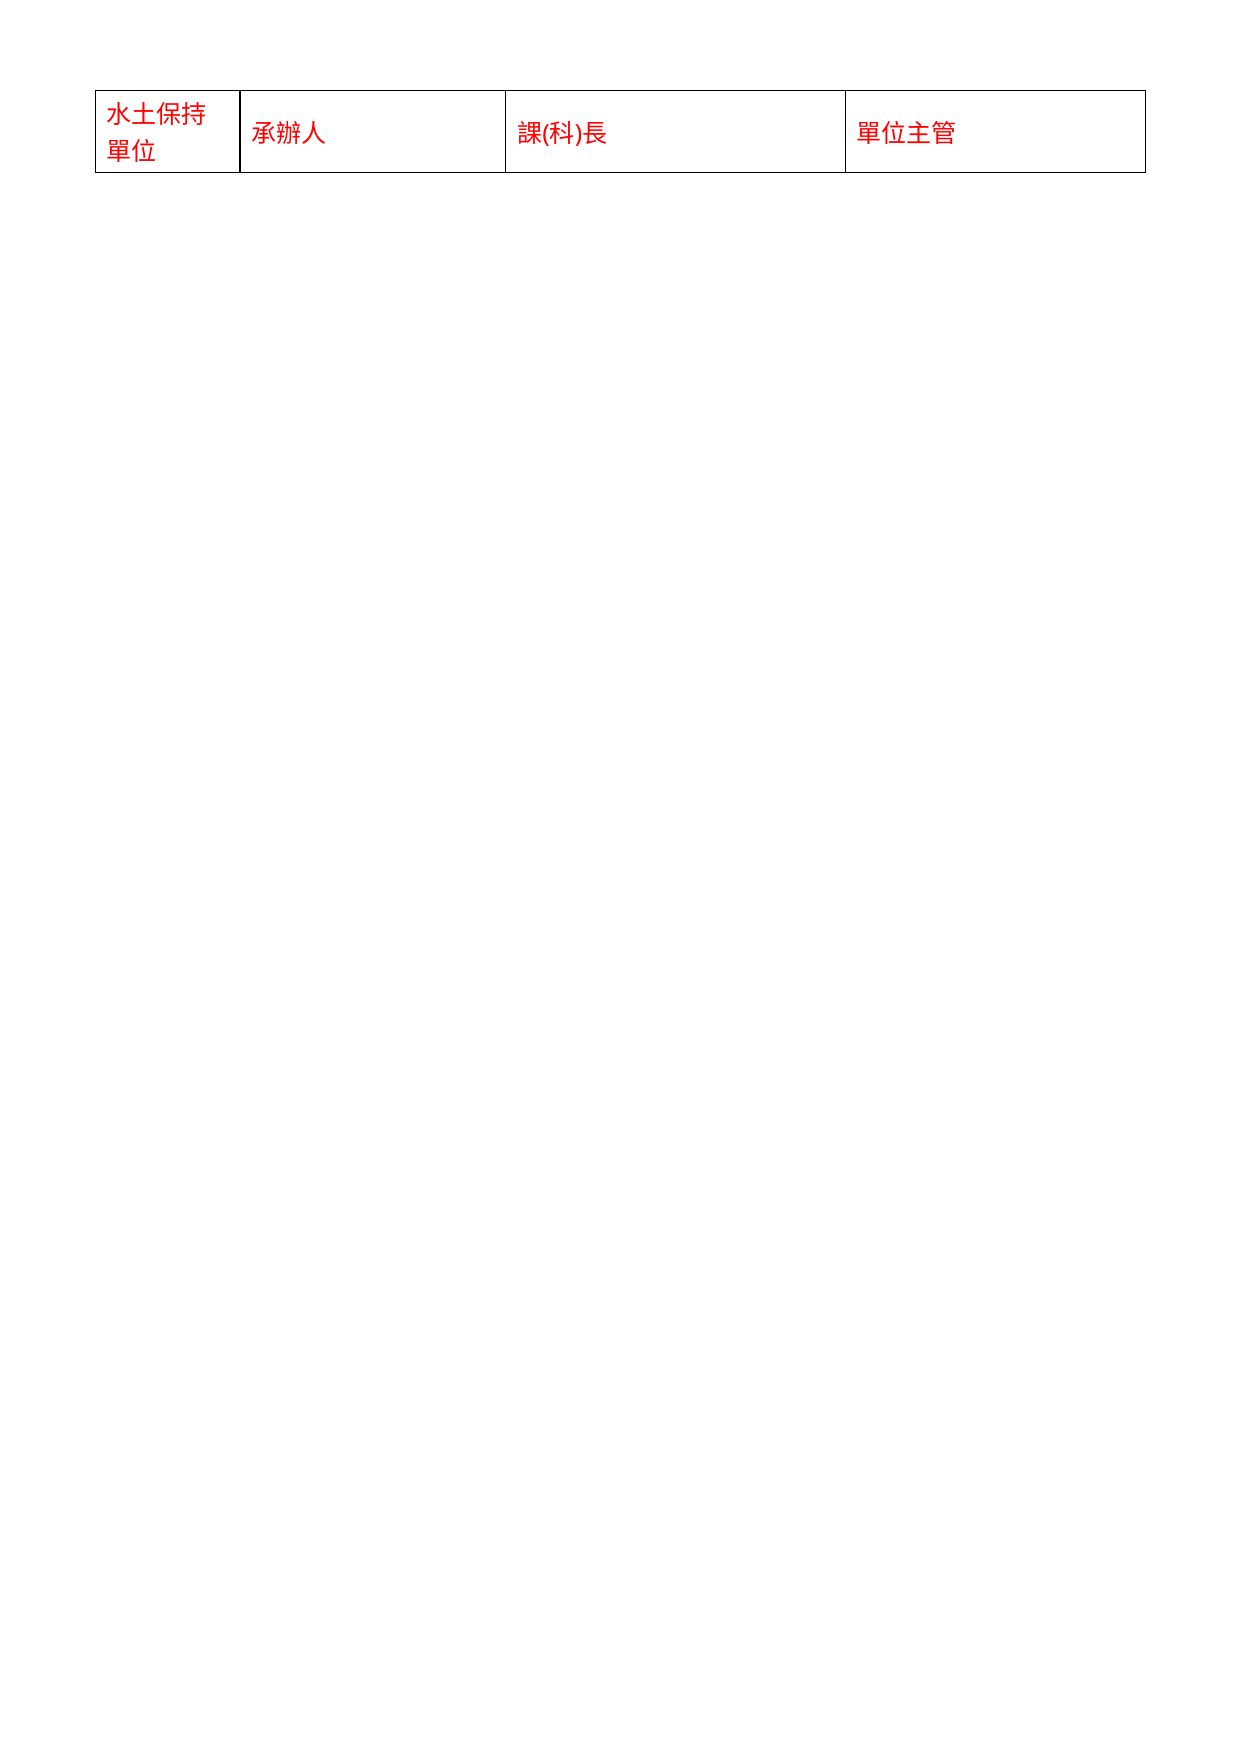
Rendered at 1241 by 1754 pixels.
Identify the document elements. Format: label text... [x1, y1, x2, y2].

table_cell 單位主管 [846, 91, 1145, 172]
table_cell 水土保持 單位 [96, 91, 239, 172]
table_cell 承辦人 [241, 91, 505, 172]
table_cell 課(科)長 [506, 91, 845, 172]
